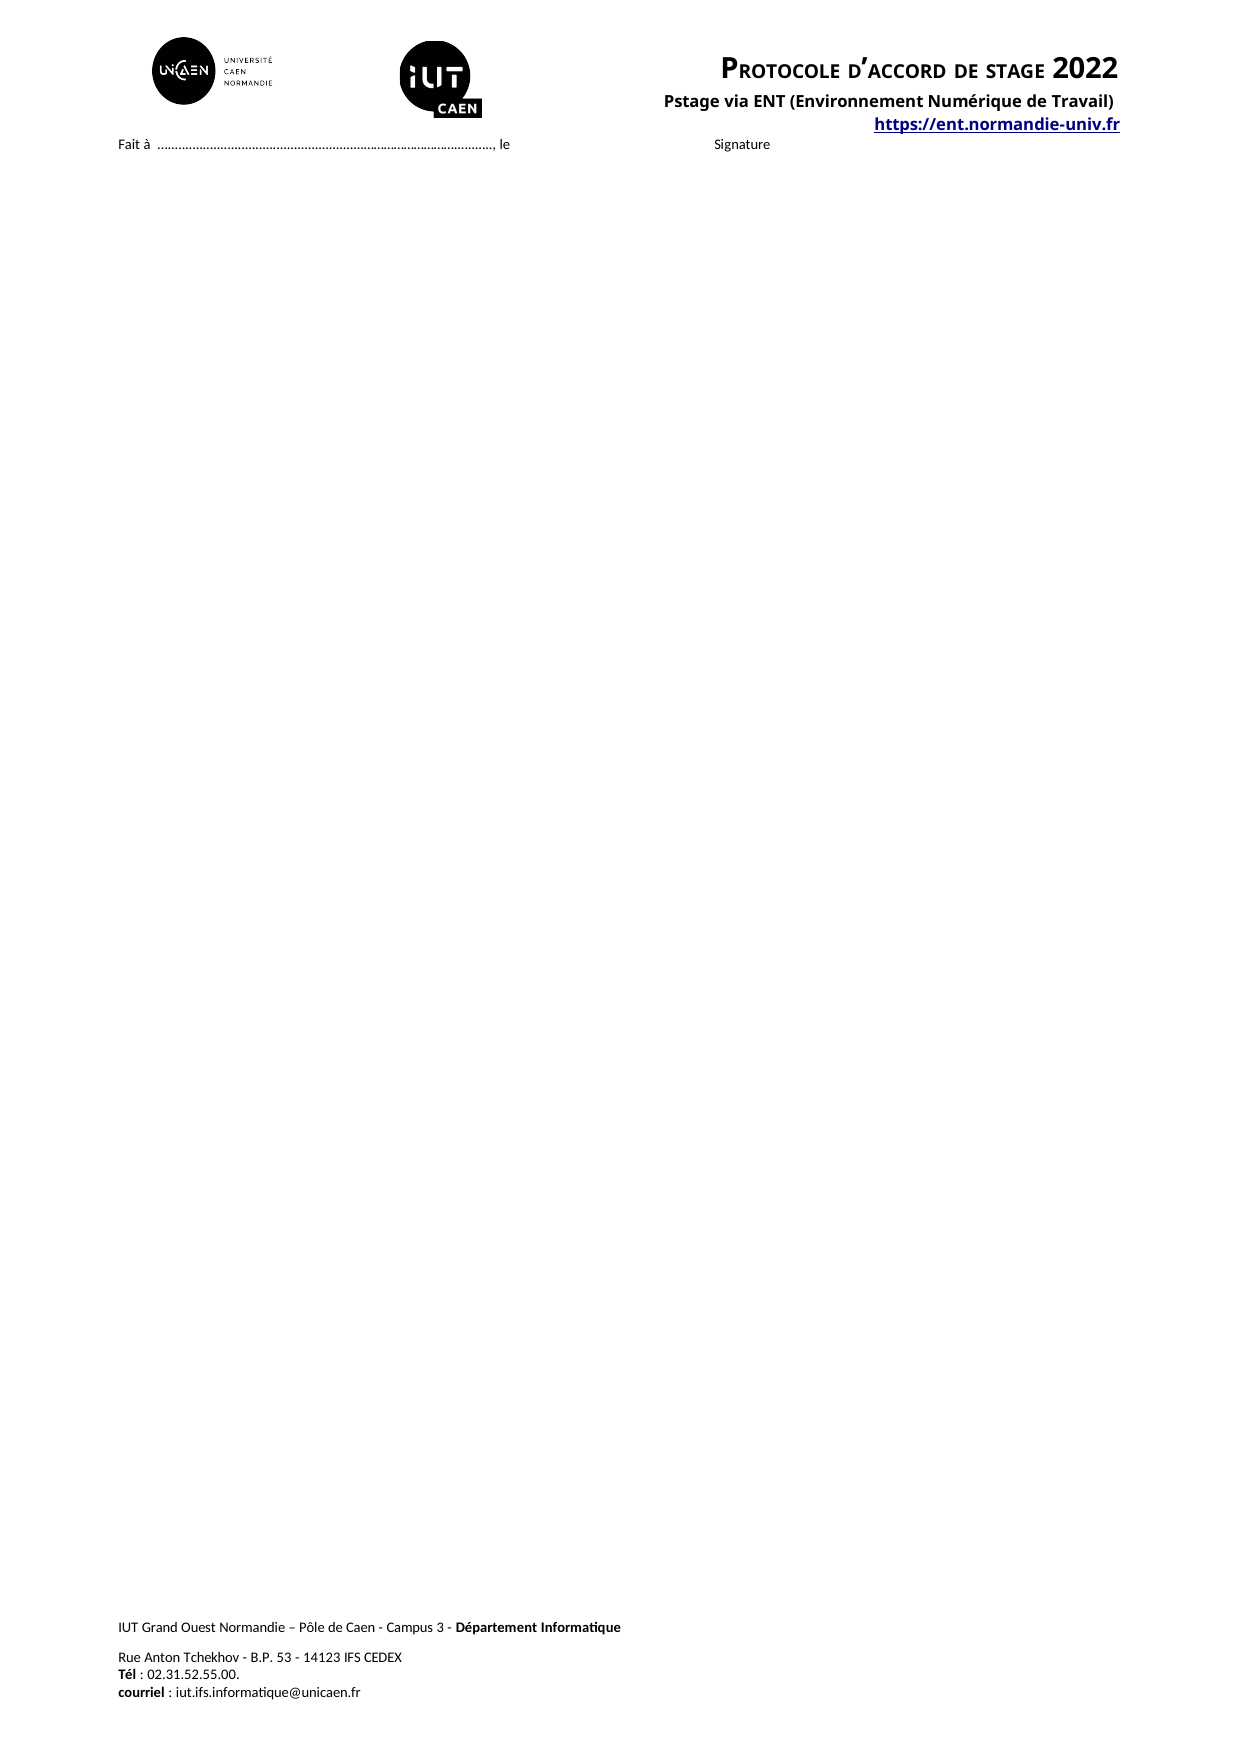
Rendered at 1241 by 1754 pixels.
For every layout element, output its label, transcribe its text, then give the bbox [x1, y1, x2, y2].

picture [146, 25, 280, 126]
picture [399, 41, 482, 118]
subtitle Fait à …........................................................………………………..........., le Signature [118, 135, 1122, 153]
